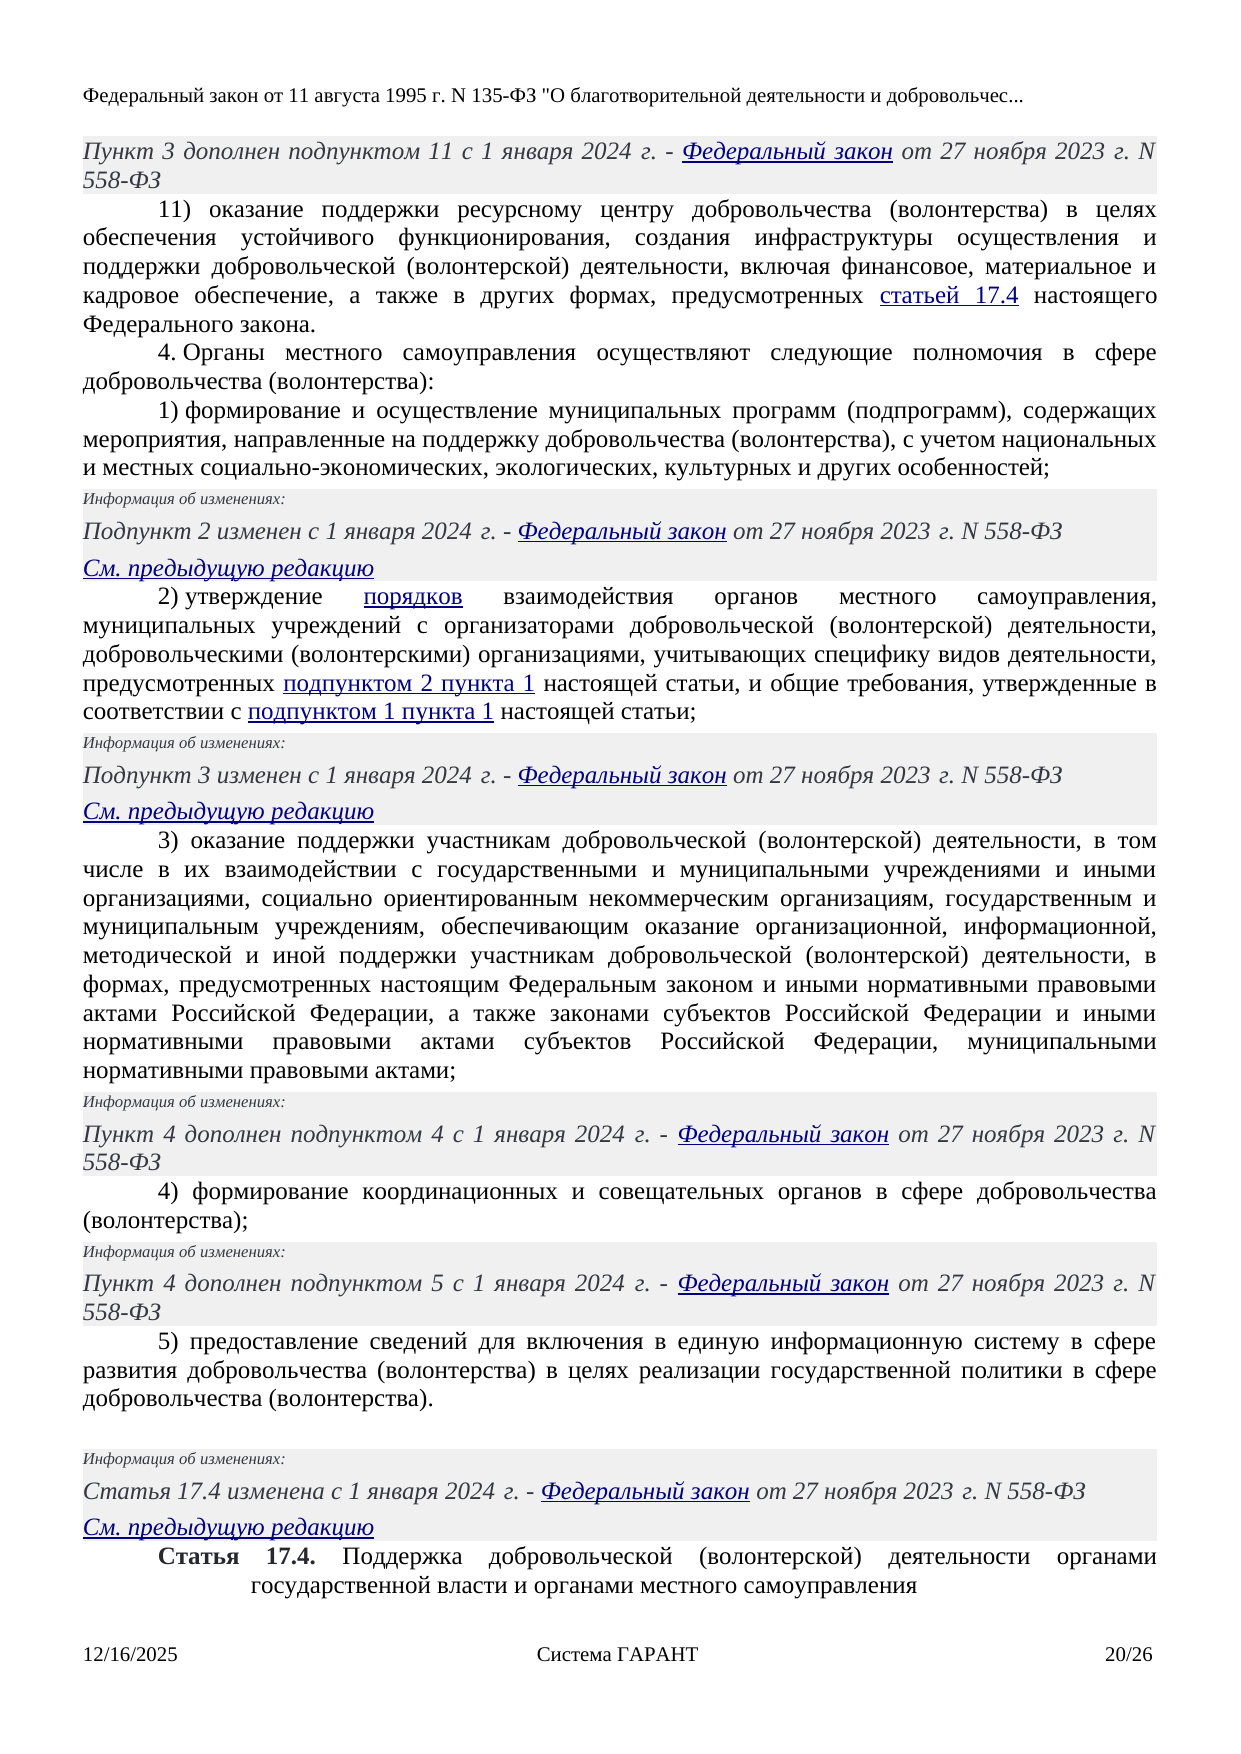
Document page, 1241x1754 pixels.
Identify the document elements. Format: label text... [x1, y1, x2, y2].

text Подпункт 3 изменен с 1 января 2024 г. - Федеральный закон от 27 ноября 2023 г. N 558-ФЗ [1065, 760, 1157, 789]
text 1) формирование и осуществление муниципальных программ (подпрограмм), содержащих мероприятия, направленные на поддержку добровольчества (волонтерства), с учетом национальных и местных социально-экономических, экологических, культурных и других особенностей; [83, 395, 1157, 481]
text 11) оказание поддержки ресурсному центру добровольчества (волонтерства) в целях обеспечения устойчивого функционирования, создания инфраструктуры осуществления и поддержки добровольческой (волонтерской) деятельности, включая финансовое, материальное и кадровое обеспечение, а также в других формах, предусмотренных статьей 17.4 настоящего Федерального закона. [83, 194, 1157, 337]
text См. предыдущую редакцию [377, 796, 1157, 825]
text 4. Органы местного самоуправления осуществляют следующие полномочия в сфере добровольчества (волонтерства): [83, 337, 1157, 395]
text 2) утверждение порядков взаимодействия органов местного самоуправления, муниципальных учреждений с организаторами добровольческой (волонтерской) деятельности, добровольческими (волонтерскими) организациями, учитывающих специфику видов деятельности, предусмотренных подпунктом 2 пункта 1 настоящей статьи, и общие требования, утвержденные в соответствии с подпунктом 1 пункта 1 настоящей статьи; [83, 581, 1157, 725]
text Пункт 4 дополнен подпунктом 4 с 1 января 2024 г. - Федеральный закон от 27 ноября 2023 г. N 558-ФЗ [83, 1119, 1157, 1176]
text Информация об изменениях: [287, 489, 1157, 508]
text Пункт 4 дополнен подпунктом 5 с 1 января 2024 г. - Федеральный закон от 27 ноября 2023 г. N 558-ФЗ [83, 1268, 1157, 1326]
text Статья 17.4. Поддержка добровольческой (волонтерской) деятельности органами государственной власти и органами местного самоуправления [158, 1541, 1157, 1599]
text Информация об изменениях: [287, 1242, 1157, 1261]
text Информация об изменениях: [287, 1449, 1157, 1468]
text 4) формирование координационных и совещательных органов в сфере добровольчества (волонтерства); [83, 1176, 1157, 1234]
text Информация об изменениях: [287, 733, 1157, 752]
text См. предыдущую редакцию [377, 553, 1157, 581]
text Подпункт 2 изменен с 1 января 2024 г. - Федеральный закон от 27 ноября 2023 г. N 558-ФЗ [1065, 516, 1157, 545]
text См. предыдущую редакцию [83, 1512, 1157, 1541]
text 5) предоставление сведений для включения в единую информационную систему в сфере развития добровольчества (волонтерства) в целях реализации государственной политики в сфере добровольчества (волонтерства). [83, 1326, 1157, 1412]
text Информация об изменениях: [287, 1092, 1157, 1111]
text Статья 17.4 изменена с 1 января 2024 г. - Федеральный закон от 27 ноября 2023 г. N 558-ФЗ [1088, 1476, 1157, 1504]
text Пункт 3 дополнен подпунктом 11 с 1 января 2024 г. - Федеральный закон от 27 ноября 2023 г. N 558-ФЗ [163, 165, 1157, 194]
text 3) оказание поддержки участникам добровольческой (волонтерской) деятельности, в том числе в их взаимодействии с государственными и муниципальными учреждениями и иными организациями, социально ориентированным некоммерческим организациям, государственным и муниципальным учреждениям, обеспечивающим оказание организационной, информационной, методической и иной поддержки участникам добровольческой (волонтерской) деятельности, в формах, предусмотренных настоящим Федеральным законом и иными нормативными правовыми актами Российской Федерации, а также законами субъектов Российской Федерации и иными нормативными правовыми актами субъектов Российской Федерации, муниципальными нормативными правовыми актами; [83, 825, 1157, 1084]
